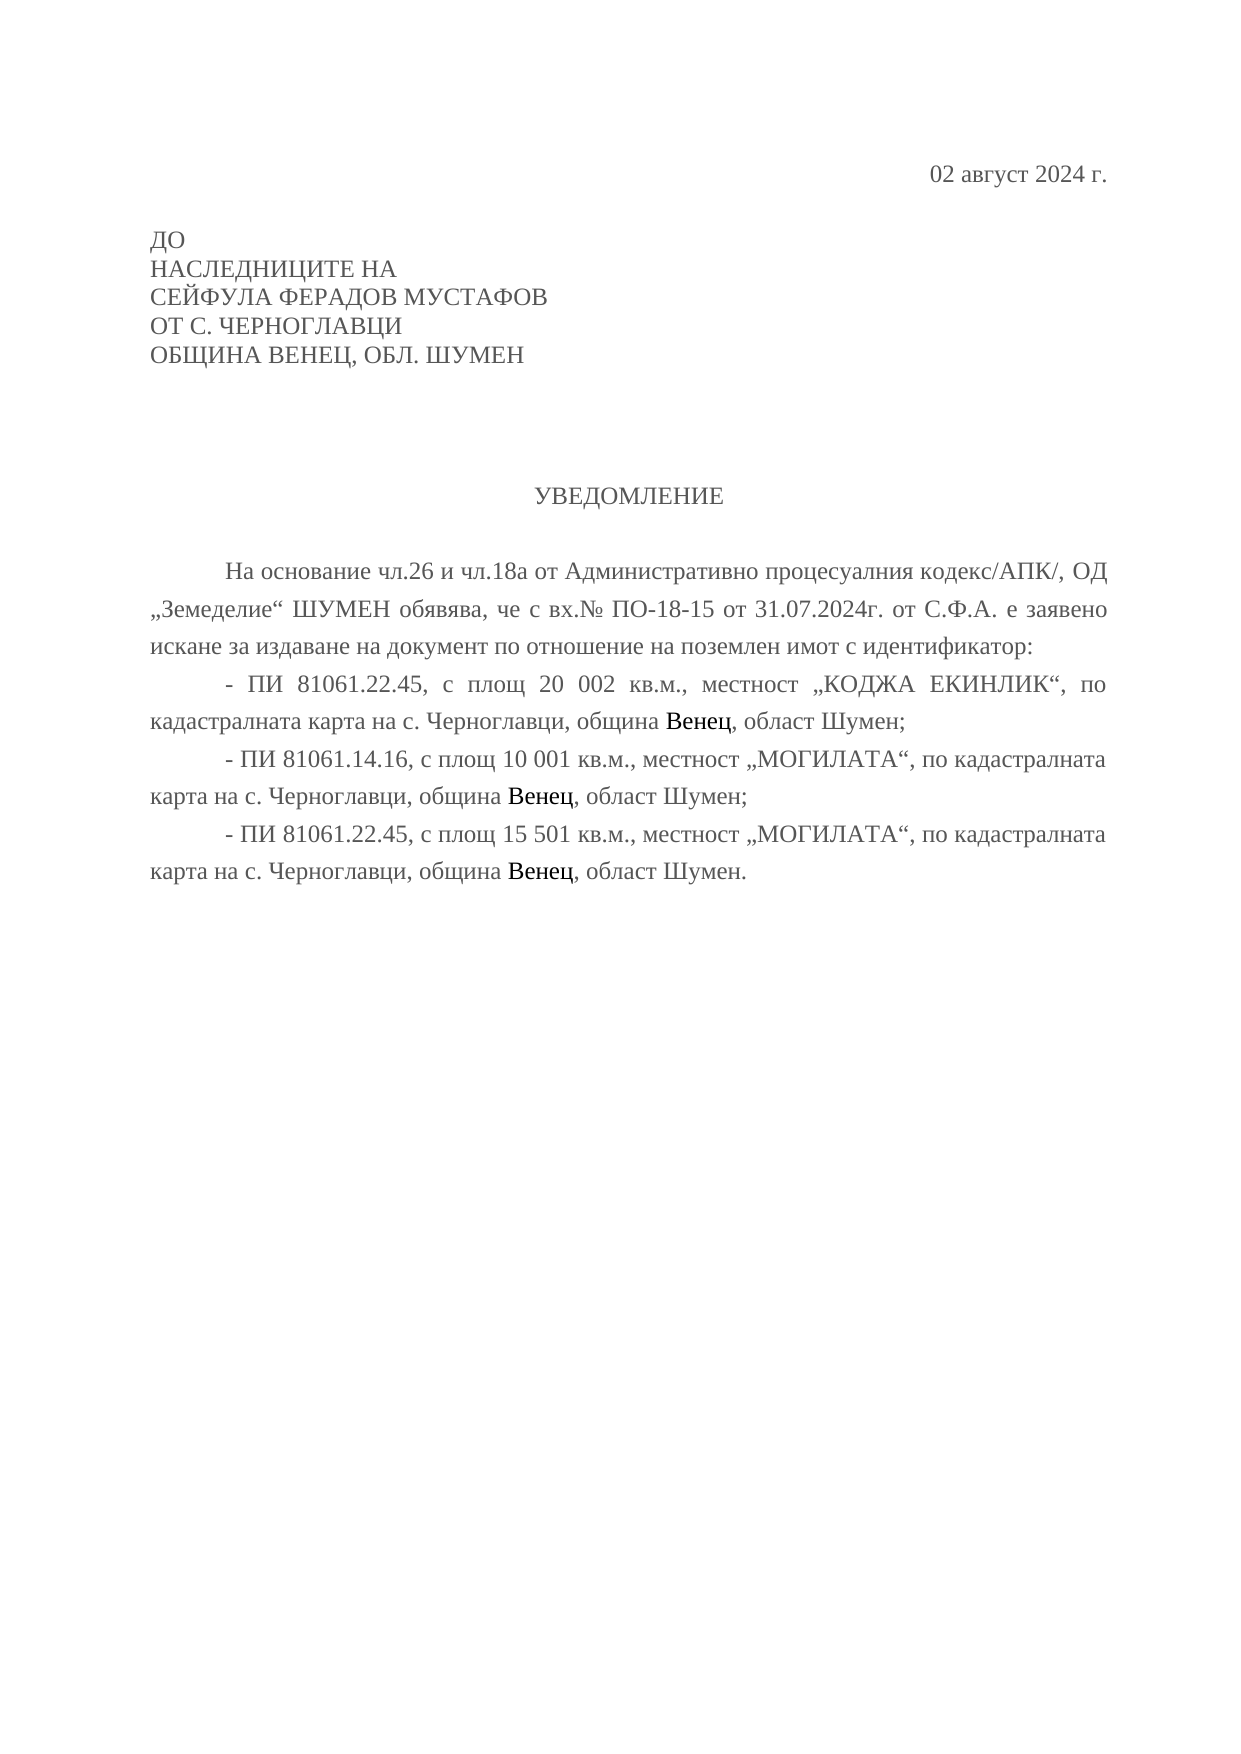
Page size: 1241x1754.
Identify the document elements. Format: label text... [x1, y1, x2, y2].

text На основание чл.26 и чл.18а от Административно процесуалния кодекс/АПК/, ОД „Земеделие“ ШУМЕН обявява, че с вх.№ ПО-18-15 от 31.07.2024г. от С.Ф.А. е заявено искане за издаване на документ по отношение на поземлен имот с идентификатор: [150, 547, 1107, 660]
text - ПИ 81061.14.16, с площ 10 001 кв.м., местност „МОГИЛАТА“, по кадастралната карта на с. Черноглавци, община Венец, област Шумен; [150, 735, 1107, 810]
text УВЕДОМЛЕНИЕ [150, 472, 1107, 510]
text ОТ С. ЧЕРНОГЛАВЦИ [150, 311, 1107, 340]
text СЕЙФУЛА ФЕРАДОВ МУСТАФОВ [150, 282, 1107, 311]
text - ПИ 81061.22.45, с площ 15 501 кв.м., местност „МОГИЛАТА“, по кадастралната карта на с. Черноглавци, община Венец, област Шумен. [150, 810, 1107, 885]
text ОБЩИНА ВЕНЕЦ, ОБЛ. ШУМЕН [150, 340, 1107, 369]
text - ПИ 81061.22.45, с площ 20 002 кв.м., местност „КОДЖА ЕКИНЛИК“, по кадастралната карта на с. Черноглавци, община Венец, област Шумен; [150, 660, 1107, 735]
text 02 август 2024 г. [150, 150, 1107, 187]
text НАСЛЕДНИЦИТЕ НА [150, 254, 1107, 282]
text ДО [150, 225, 1107, 254]
